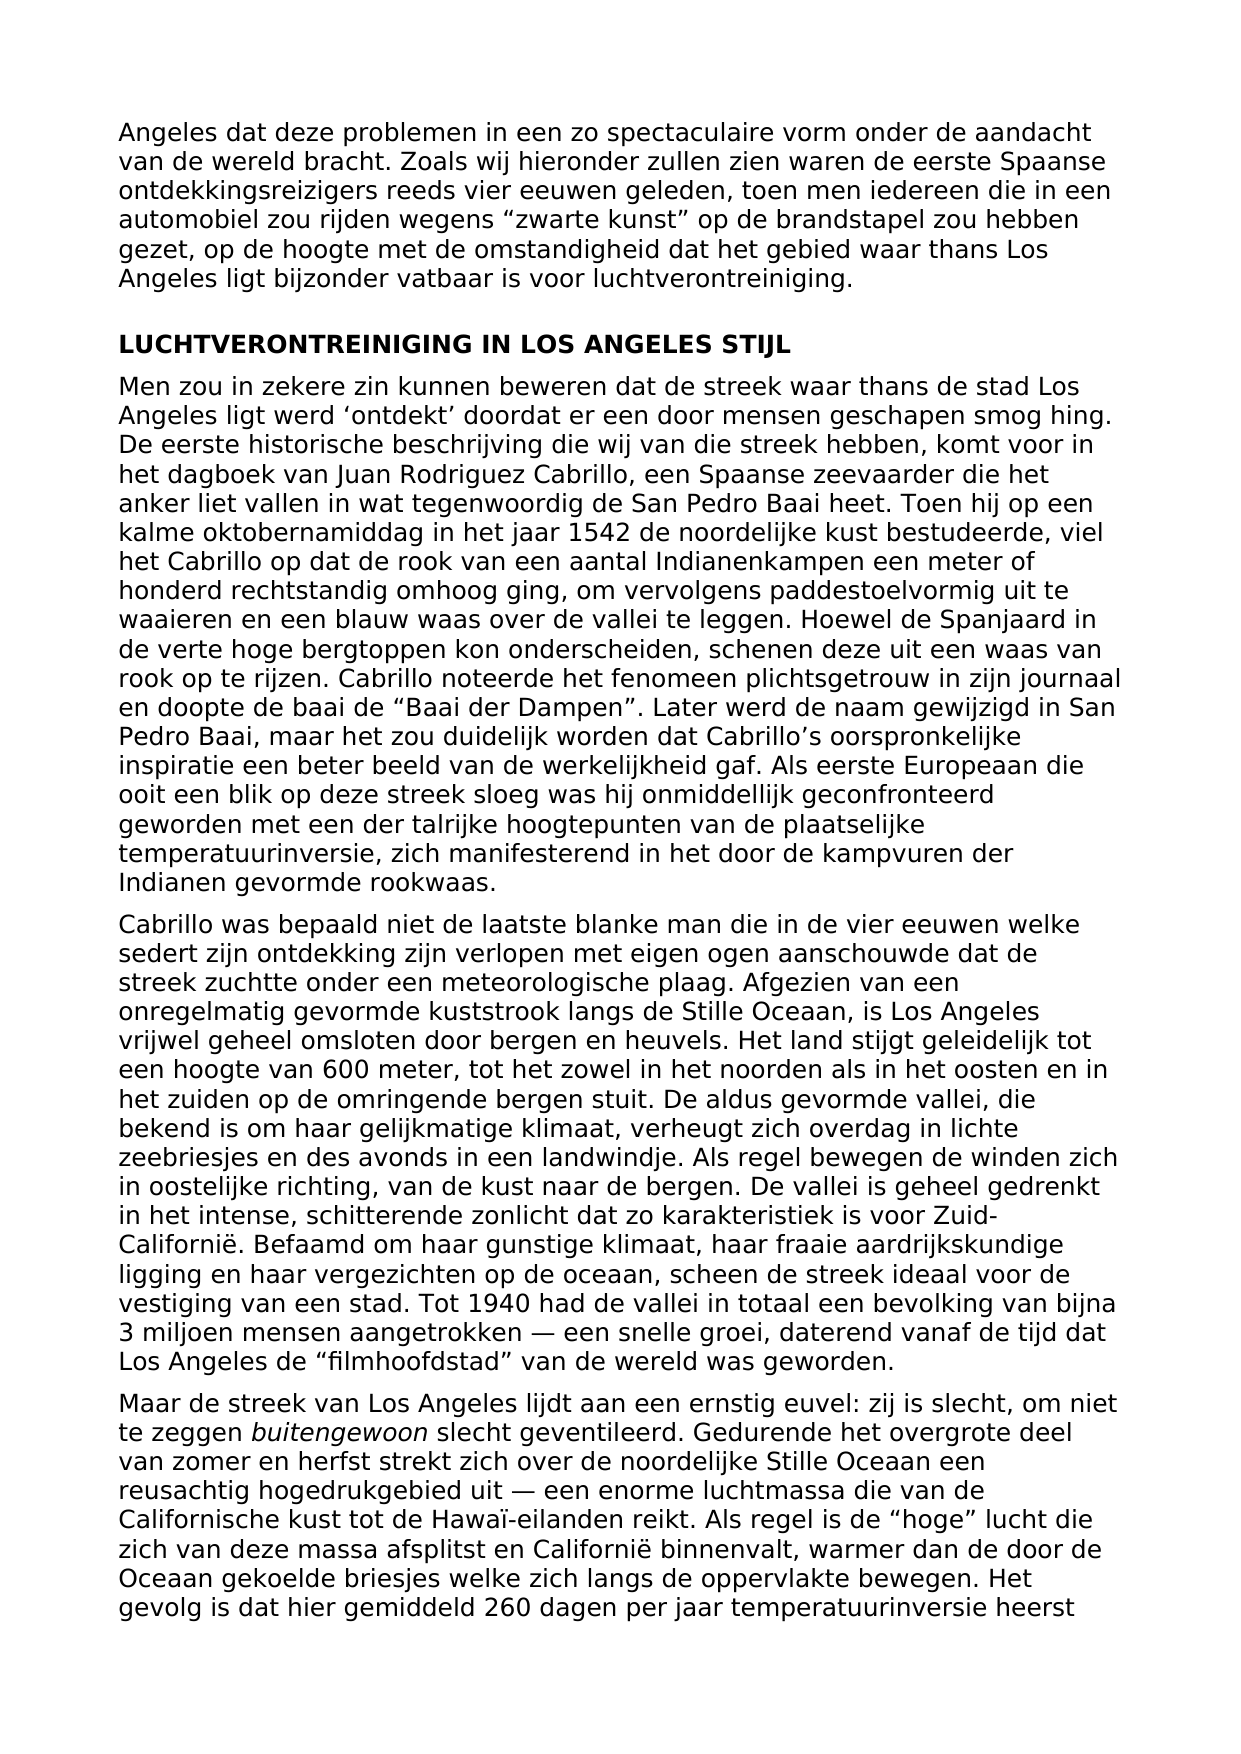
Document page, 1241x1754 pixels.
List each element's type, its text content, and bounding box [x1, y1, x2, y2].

text Maar de streek van Los Angeles lijdt aan een ernstig euvel: zij is slecht, om niet te zeggen buitengewoon slecht geventileerd. Gedurende het overgrote deel van zomer en herfst strekt zich over de noordelijke Stille Oceaan een reusachtig hogedrukgebied uit — een enorme luchtmassa die van de Californische kust tot de Hawaï-eilanden reikt. Als regel is de “hoge” lucht die zich van deze massa afsplitst en Californië binnenvalt, warmer dan de door de Oceaan gekoelde briesjes welke zich langs de oppervlakte bewegen. Het gevolg is dat hier gemiddeld 260 dagen per jaar temperatuurinversie heerst [118, 1389, 1122, 1622]
text Cabrillo was bepaald niet de laatste blanke man die in de vier eeuwen welke sedert zijn ontdekking zijn verlopen met eigen ogen aanschouwde dat de streek zuchtte onder een meteorologische plaag. Afgezien van een onregelmatig gevormde kuststrook langs de Stille Oceaan, is Los Angeles vrijwel geheel omsloten door bergen en heuvels. Het land stijgt geleidelijk tot een hoogte van 600 meter, tot het zowel in het noorden als in het oosten en in het zuiden op de omringende bergen stuit. De aldus gevormde vallei, die bekend is om haar gelijkmatige klimaat, verheugt zich overdag in lichte zeebriesjes en des avonds in een landwindje. Als regel bewegen de winden zich in oostelijke richting, van de kust naar de bergen. De vallei is geheel gedrenkt in het intense, schitterende zonlicht dat zo karakteristiek is voor Zuid-Californië. Befaamd om haar gunstige klimaat, haar fraaie aardrijkskundige ligging en haar vergezichten op de oceaan, scheen de streek ideaal voor de vestiging van een stad. Tot 1940 had de vallei in totaal een bevolking van bijna 3 miljoen mensen aangetrokken — een snelle groei, daterend vanaf de tijd dat Los Angeles de “filmhoofdstad” van de wereld was geworden. [118, 910, 1122, 1376]
subtitle LUCHTVERONTREINIGING IN LOS ANGELES STIJL [118, 331, 1122, 360]
text Angeles dat deze problemen in een zo spectaculaire vorm onder de aandacht van de wereld bracht. Zoals wij hieronder zullen zien waren de eerste Spaanse ontdekkingsreizigers reeds vier eeuwen geleden, toen men iedereen die in een automobiel zou rijden wegens “zwarte kunst” op de brandstapel zou hebben gezet, op de hoogte met de omstandigheid dat het gebied waar thans Los Angeles ligt bijzonder vatbaar is voor luchtverontreiniging. [118, 118, 1122, 293]
text Men zou in zekere zin kunnen beweren dat de streek waar thans de stad Los Angeles ligt werd ‘ontdekt’ doordat er een door mensen geschapen smog hing. De eerste historische beschrijving die wij van die streek hebben, komt voor in het dagboek van Juan Rodriguez Cabrillo, een Spaanse zeevaarder die het anker liet vallen in wat tegenwoordig de San Pedro Baai heet. Toen hij op een kalme oktobernamiddag in het jaar 1542 de noordelijke kust bestudeerde, viel het Cabrillo op dat de rook van een aantal Indianenkampen een meter of honderd rechtstandig omhoog ging, om vervolgens paddestoelvormig uit te waaieren en een blauw waas over de vallei te leggen. Hoewel de Spanjaard in de verte hoge bergtoppen kon onderscheiden, schenen deze uit een waas van rook op te rijzen. Cabrillo noteerde het fenomeen plichtsgetrouw in zijn journaal en doopte de baai de “Baai der Dampen”. Later werd de naam gewijzigd in San Pedro Baai, maar het zou duidelijk worden dat Cabrillo’s oorspronkelijke inspiratie een beter beeld van de werkelijkheid gaf. Als eerste Europeaan die ooit een blik op deze streek sloeg was hij onmiddellijk geconfronteerd geworden met een der talrijke hoogtepunten van de plaatselijke temperatuurinversie, zich manifesterend in het door de kampvuren der Indianen gevormde rookwaas. [118, 372, 1122, 897]
